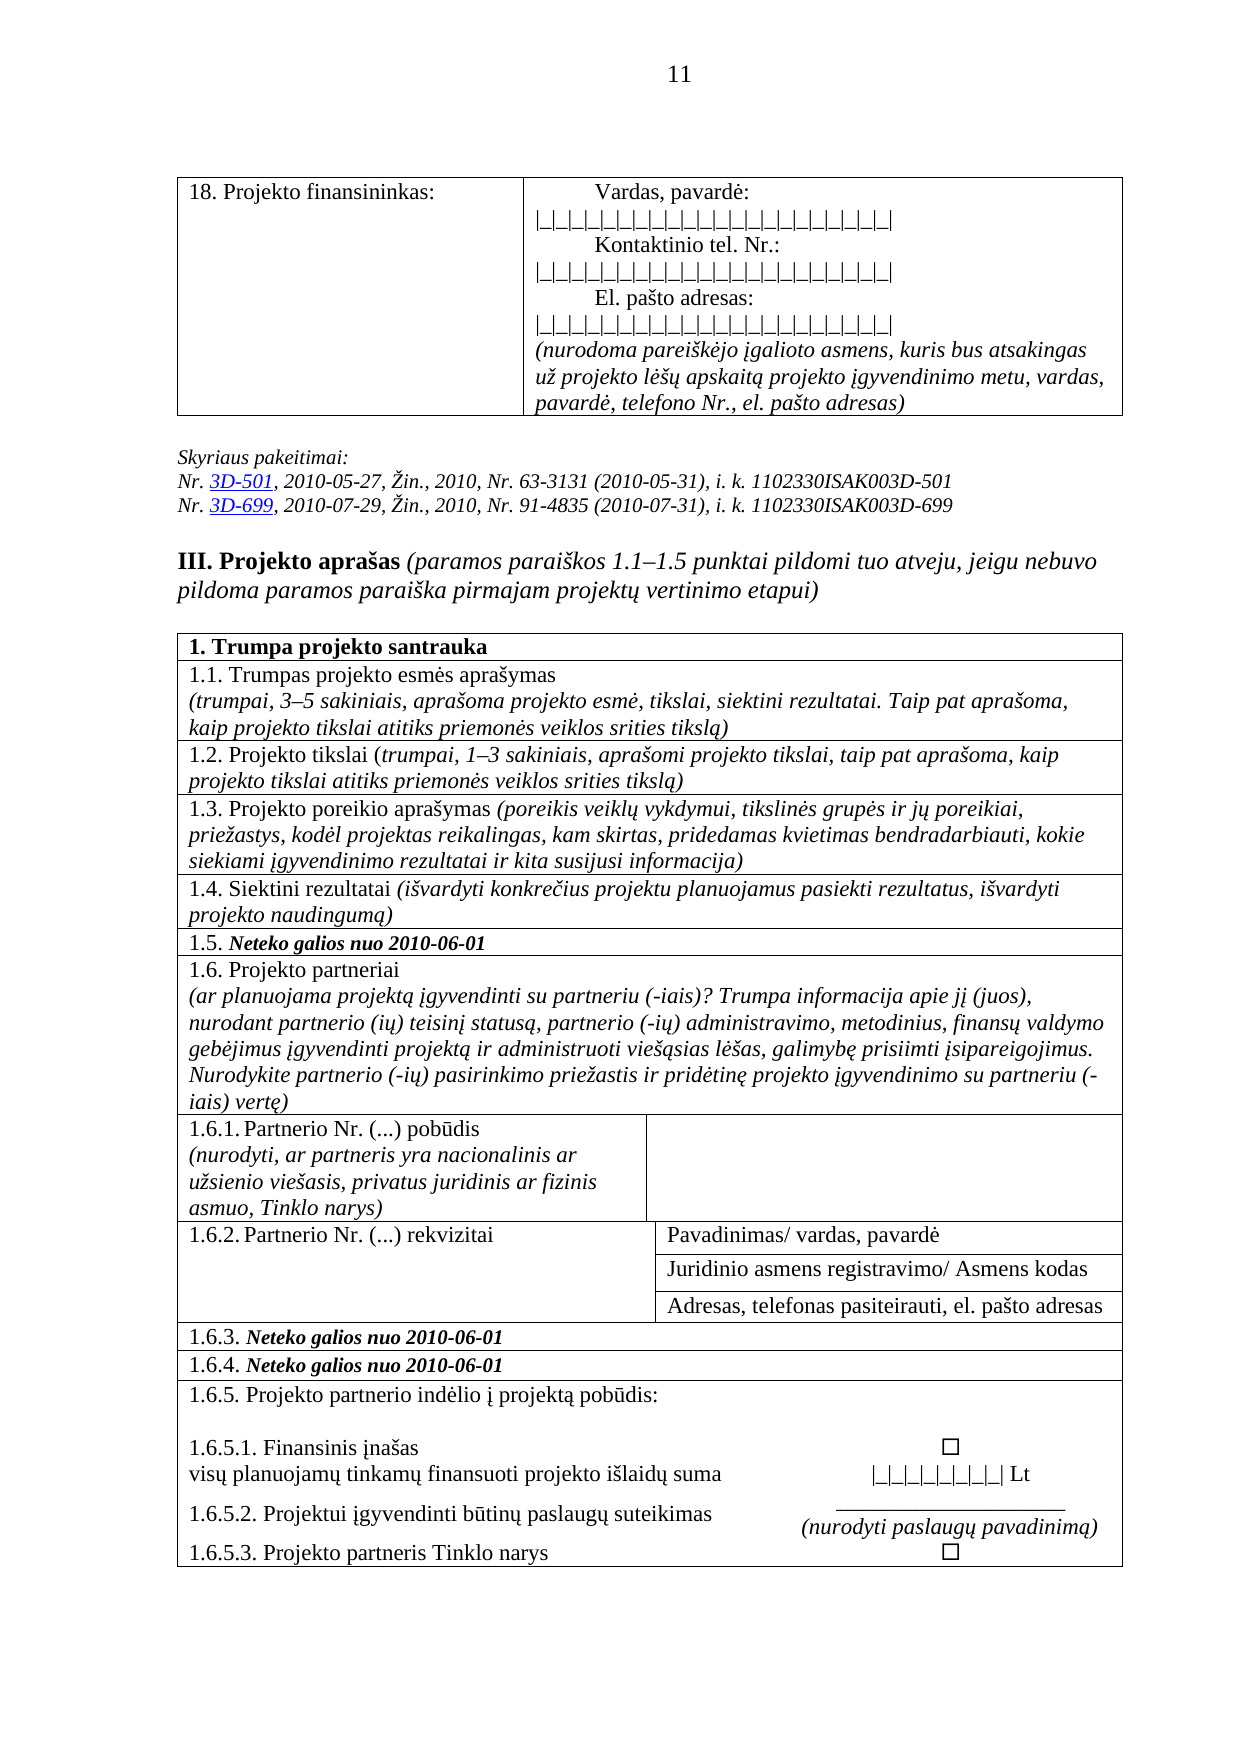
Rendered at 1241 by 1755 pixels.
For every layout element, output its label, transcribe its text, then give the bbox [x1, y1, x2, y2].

table_cell 1.6.1. Partnerio Nr. (...) pobūdis (nurodyti, ar partneris yra nacionalinis ar užsienio viešasis, privatus juridinis ar fizinis asmuo, Tinklo narys) [178, 1115, 646, 1221]
table_cell Adresas, telefonas pasiteirauti, el. pašto adresas [656, 1292, 1122, 1322]
table_cell 1.2. Projekto tikslai (trumpai, 1–3 sakiniais, aprašomi projekto tikslai, taip pat aprašoma, kaip projekto tikslai atitiks priemonės veiklos srities tikslą) [178, 741, 1122, 794]
text Skyriaus pakeitimai: [177, 445, 1181, 469]
table_cell [] [779, 1434, 1122, 1460]
table_cell 1.6.2. Partnerio Nr. (...) rekvizitai [178, 1222, 655, 1322]
table_cell 18. Projekto finansininkas: [178, 178, 523, 415]
table_cell 1.6.5. Projekto partnerio indėlio į projektą pobūdis: [178, 1381, 1122, 1434]
text Nr. 3D-699, 2010-07-29, Žin., 2010, Nr. 91-4835 (2010-07-31), i. k. 1102330ISAK003D-699 [177, 493, 1181, 517]
table_cell 1.4. Siektini rezultatai (išvardyti konkrečius projektu planuojamus pasiekti rezultatus, išvardyti projekto naudingumą) [178, 875, 1122, 927]
table_cell 1.6.5.1. Finansinis įnašas [178, 1434, 779, 1460]
table_cell 1.5. Neteko galios nuo 2010-06-01 [178, 929, 1122, 955]
text III. Projekto aprašas (paramos paraiškos 1.1–1.5 punktai pildomi tuo atveju, jeigu nebuvo pildoma paramos paraiška pirmajam projektų vertinimo etapui) [177, 546, 1181, 604]
table_cell 1.3. Projekto poreikio aprašymas (poreikis veiklų vykdymui, tikslinės grupės ir jų poreikiai, priežastys, kodėl projektas reikalingas, kam skirtas, pridedamas kvietimas bendradarbiauti, kokie siekiami įgyvendinimo rezultatai ir kita susijusi informacija) [178, 795, 1122, 874]
table_cell 1.6.4. Neteko galios nuo 2010-06-01 [178, 1351, 1122, 1380]
table_cell |_|_|_|_|_|_|_|_| Lt [779, 1460, 1122, 1487]
table_header 1. Trumpa projekto santrauka [178, 634, 1122, 660]
table_cell 1.6.5.3. Projekto partneris Tinklo narys [178, 1539, 779, 1566]
table_cell Vardas, pavardė: |_|_|_|_|_|_|_|_|_|_|_|_|_|_|_|_|_|_|_|_|_|_| Kontaktinio tel. Nr.: |_|_|_|_|_|_|_|_|_|_|_|_|_|_|_|_|_|_|_|_|_|_| El. pašto adresas: |_|_|_|_|_|_|_|_|_|_|_|_|_|_|_|_|_|_|_|_|_|_| (nurodoma pareiškėjo įgalioto asmens, kuris bus atsakingas už projekto lėšų apskaitą projekto įgyvendinimo metu, vardas, pavardė, telefono Nr., el. pašto adresas) [524, 178, 1122, 415]
table_cell visų planuojamų tinkamų finansuoti projekto išlaidų suma [178, 1460, 779, 1487]
table_cell Pavadinimas/ vardas, pavardė [656, 1222, 1122, 1254]
table_cell 1.6.3. Neteko galios nuo 2010-06-01 [178, 1323, 1122, 1350]
table_cell ____________________ (nurodyti paslaugų pavadinimą) [779, 1487, 1122, 1539]
table_cell 1.6.5.2. Projektui įgyvendinti būtinų paslaugų suteikimas [178, 1487, 779, 1539]
table_cell 1.6. Projekto partneriai (ar planuojama projektą įgyvendinti su partneriu (-iais)? Trumpa informacija apie jį (juos), nurodant partnerio (ių) teisinį statusą, partnerio (-ių) administravimo, metodinius, finansų valdymo gebėjimus įgyvendinti projektą ir administruoti viešąsias lėšas, galimybę prisiimti įsipareigojimus. Nurodykite partnerio (-ių) pasirinkimo priežastis ir pridėtinę projekto įgyvendinimo su partneriu (-iais) vertę) [178, 956, 1122, 1114]
table_cell [] [779, 1539, 1122, 1566]
table_cell [647, 1115, 1122, 1221]
text Nr. 3D-501, 2010-05-27, Žin., 2010, Nr. 63-3131 (2010-05-31), i. k. 1102330ISAK003D-501 [177, 469, 1181, 493]
table_cell Juridinio asmens registravimo/ Asmens kodas [656, 1255, 1122, 1291]
table_cell 1.1. Trumpas projekto esmės aprašymas (trumpai, 3–5 sakiniais, aprašoma projekto esmė, tikslai, siektini rezultatai. Taip pat aprašoma, kaip projekto tikslai atitiks priemonės veiklos srities tikslą) [178, 661, 1122, 740]
